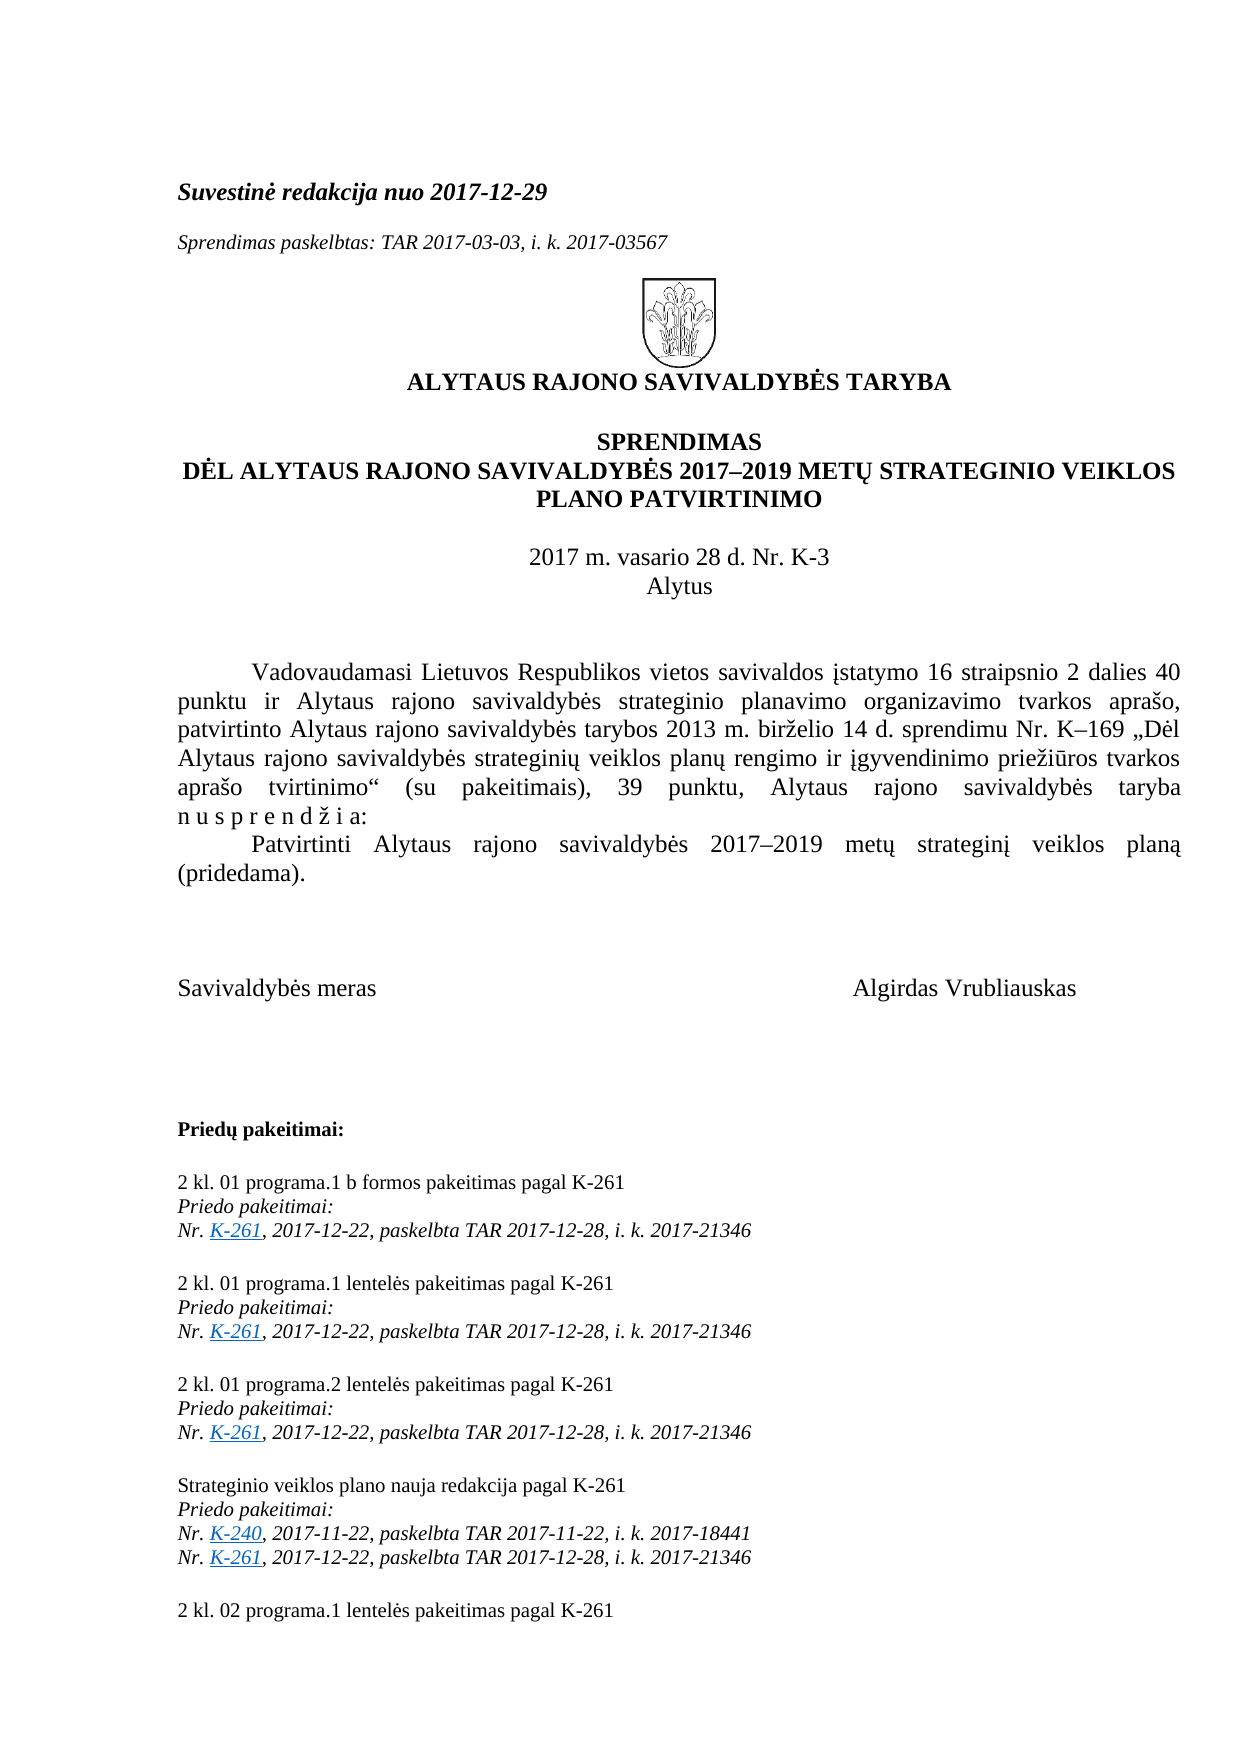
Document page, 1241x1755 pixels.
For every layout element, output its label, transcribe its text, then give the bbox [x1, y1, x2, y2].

text DĖL ALYTAUS RAJONO SAVIVALDYBĖS 2017–2019 METŲ STRATEGINIO VEIKLOS PLANO PATVIRTINIMO [177, 456, 1181, 513]
text Savivaldybės meras Algirdas Vrubliauskas [177, 973, 1181, 1002]
text Priedo pakeitimai: [177, 1194, 1181, 1218]
text Nr. K-261, 2017-12-22, paskelbta TAR 2017-12-28, i. k. 2017-21346 [177, 1218, 1181, 1242]
text Nr. K-261, 2017-12-22, paskelbta TAR 2017-12-28, i. k. 2017-21346 [177, 1545, 1181, 1569]
text 2 kl. 01 programa.2 lentelės pakeitimas pagal K-261 [177, 1372, 1181, 1396]
text Patvirtinti Alytaus rajono savivaldybės 2017–2019 metų strateginį veiklos planą (pridedama). [177, 829, 1181, 887]
text Vadovaudamasi Lietuvos Respublikos vietos savivaldos įstatymo 16 straipsnio 2 dalies 40 punktu ir Alytaus rajono savivaldybės strateginio planavimo organizavimo tvarkos aprašo, patvirtinto Alytaus rajono savivaldybės tarybos 2013 m. birželio 14 d. sprendimu Nr. K–169 „Dėl Alytaus rajono savivaldybės strateginių veiklos planų rengimo ir įgyvendinimo priežiūros tvarkos aprašo tvirtinimo“ (su pakeitimais), 39 punktu, Alytaus rajono savivaldybės taryba nusprendžia: [177, 657, 1181, 829]
text Alytus [177, 571, 1181, 599]
text Nr. K-261, 2017-12-22, paskelbta TAR 2017-12-28, i. k. 2017-21346 [177, 1420, 1181, 1444]
text 2 kl. 01 programa.1 b formos pakeitimas pagal K-261 [177, 1170, 1181, 1194]
text SPRENDIMAS [177, 427, 1181, 456]
text Sprendimas paskelbtas: TAR 2017-03-03, i. k. 2017-03567 [177, 230, 1181, 254]
text 2017 m. vasario 28 d. Nr. K-3 [177, 542, 1181, 571]
text Priedo pakeitimai: [177, 1295, 1181, 1319]
text 2 kl. 02 programa.1 lentelės pakeitimas pagal K-261 [177, 1598, 1181, 1622]
text Priedo pakeitimai: [177, 1396, 1181, 1420]
text Nr. K-240, 2017-11-22, paskelbta TAR 2017-11-22, i. k. 2017-18441 [177, 1521, 1181, 1545]
text Priedo pakeitimai: [177, 1497, 1181, 1521]
text Nr. K-261, 2017-12-22, paskelbta TAR 2017-12-28, i. k. 2017-21346 [177, 1319, 1181, 1343]
text ALYTAUS RAJONO SAVIVALDYBĖS TARYBA [177, 367, 1181, 396]
text Strateginio veiklos plano nauja redakcija pagal K-261 [177, 1473, 1181, 1497]
text 2 kl. 01 programa.1 lentelės pakeitimas pagal K-261 [177, 1271, 1181, 1295]
text Suvestinė redakcija nuo 2017-12-29 [177, 177, 1181, 206]
text Priedų pakeitimai: [177, 1117, 1181, 1141]
